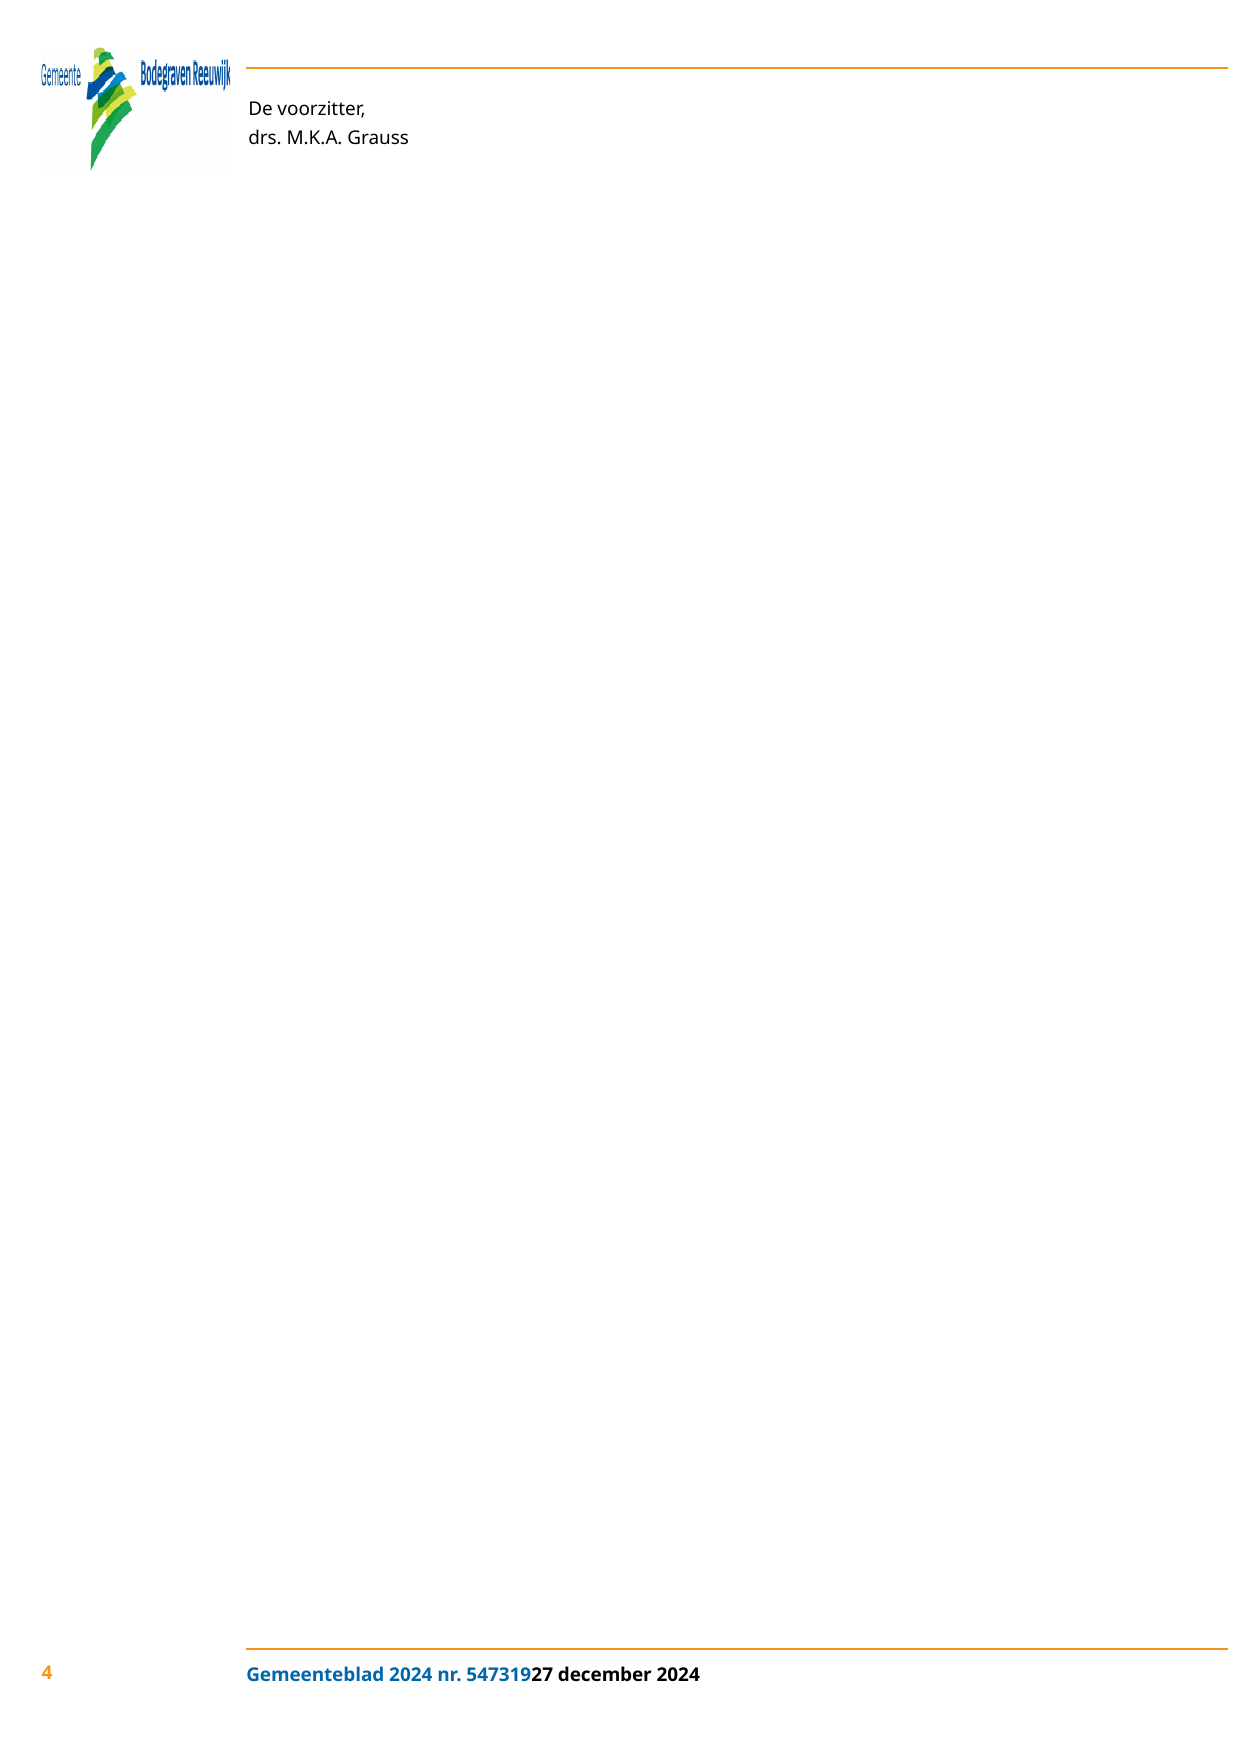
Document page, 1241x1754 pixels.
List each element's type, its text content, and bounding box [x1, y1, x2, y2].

picture [41, 47, 231, 172]
text drs. M.K.A. Grauss [248, 124, 1152, 150]
text De voorzitter, [248, 95, 1152, 121]
